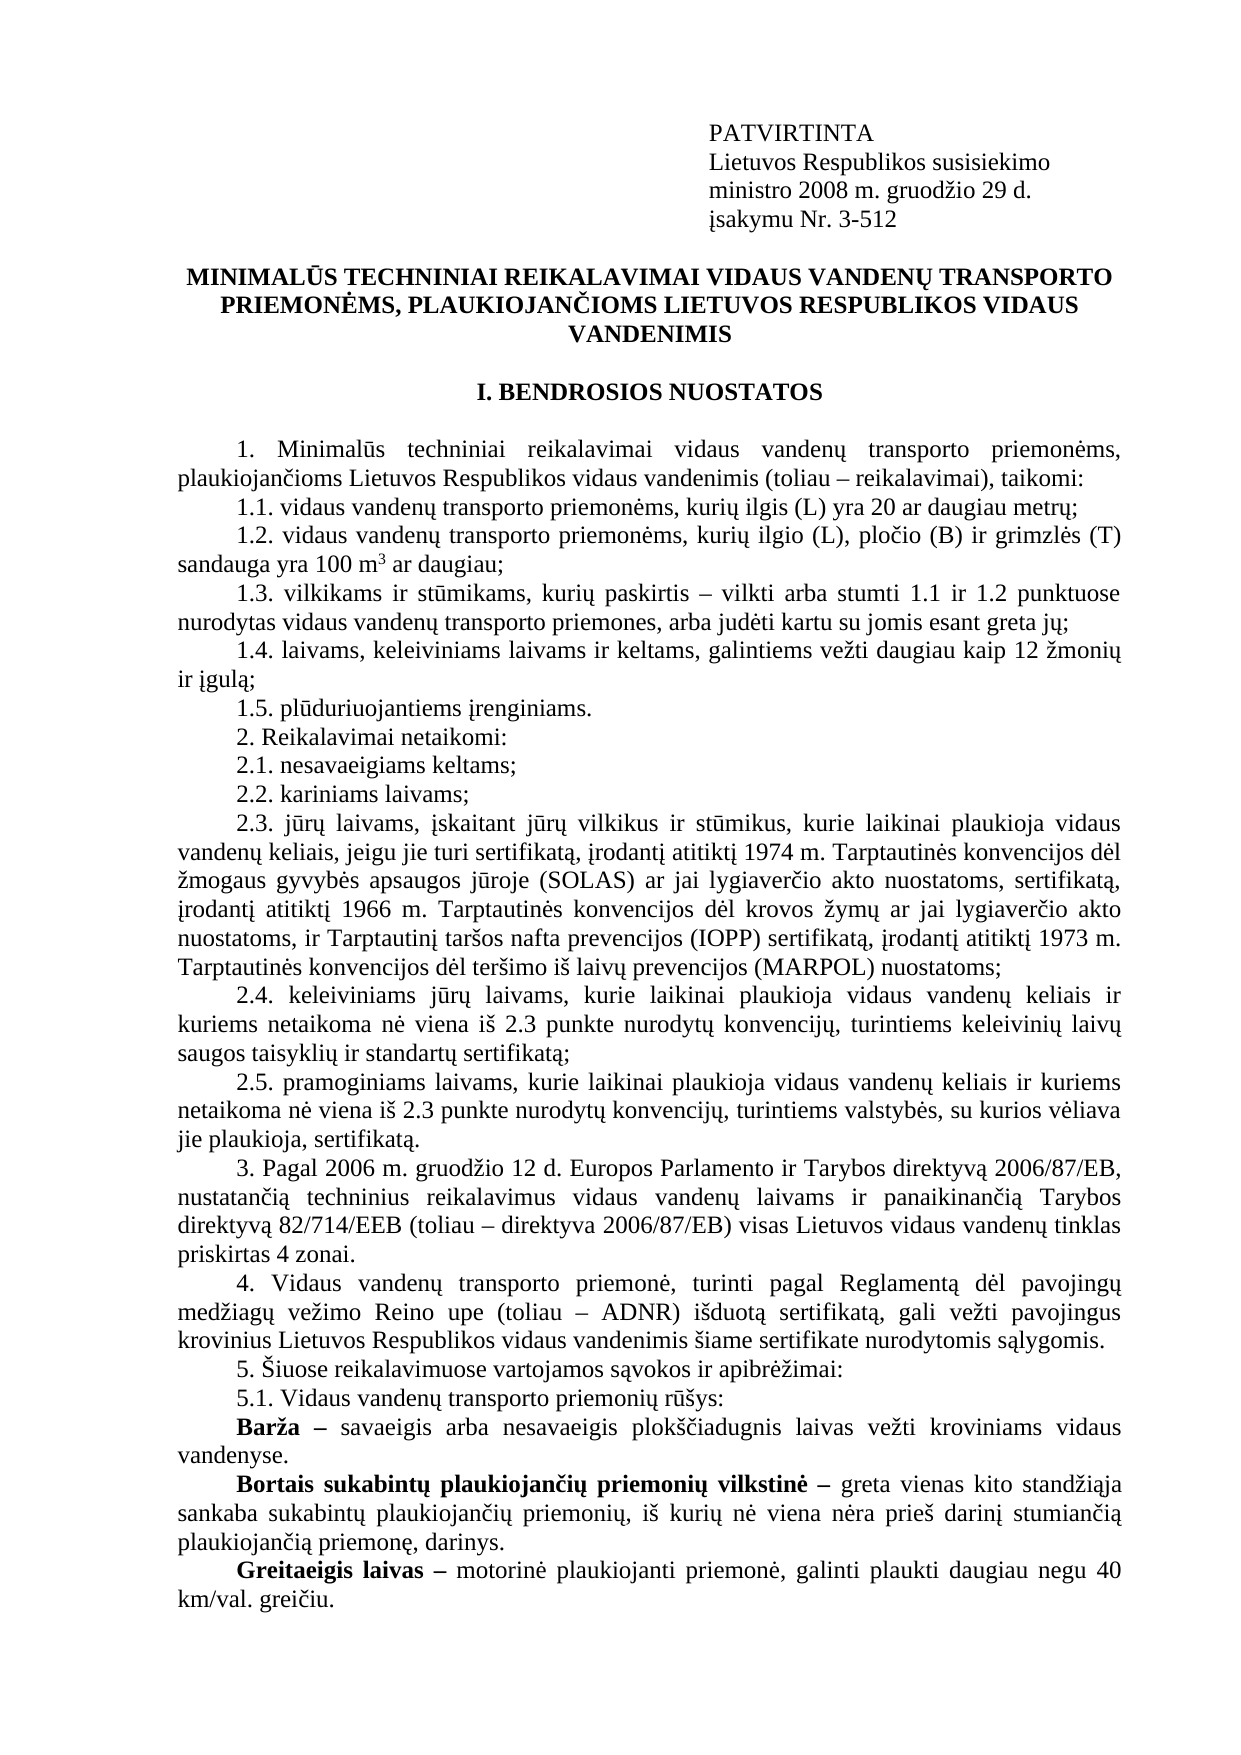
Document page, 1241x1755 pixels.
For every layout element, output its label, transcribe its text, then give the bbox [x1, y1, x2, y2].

text 4. Vidaus vandenų transporto priemonė, turinti pagal Reglamentą dėl pavojingų medžiagų vežimo Reino upe (toliau – ADNR) išduotą sertifikatą, gali vežti pavojingus krovinius Lietuvos Respublikos vidaus vandenimis šiame sertifikate nurodytomis sąlygomis. [177, 1268, 1122, 1354]
text 3. Pagal 2006 m. gruodžio 12 d. Europos Parlamento ir Tarybos direktyvą 2006/87/EB, nustatančią techninius reikalavimus vidaus vandenų laivams ir panaikinančią Tarybos direktyvą 82/714/EEB (toliau – direktyva 2006/87/EB) visas Lietuvos vidaus vandenų tinklas priskirtas 4 zonai. [177, 1153, 1122, 1268]
text Bortais sukabintų plaukiojančių priemonių vilkstinė – greta vienas kito standžiąja sankaba sukabintų plaukiojančių priemonių, iš kurių nė viena nėra prieš darinį stumiančią plaukiojančią priemonę, darinys. [177, 1469, 1122, 1556]
text 2.1. nesavaeigiams keltams; [177, 751, 1122, 779]
text 1.1. vidaus vandenų transporto priemonėms, kurių ilgis (L) yra 20 ar daugiau metrų; [177, 492, 1122, 521]
text 1.2. vidaus vandenų transporto priemonėms, kurių ilgio (L), pločio (B) ir grimzlės (T) sandauga yra 100 m3 ar daugiau; [177, 521, 1122, 578]
text Barža – savaeigis arba nesavaeigis plokščiadugnis laivas vežti kroviniams vidaus vandenyse. [177, 1412, 1122, 1469]
text 5. Šiuose reikalavimuose vartojamos sąvokos ir apibrėžimai: [177, 1354, 1122, 1383]
text 1. Minimalūs techniniai reikalavimai vidaus vandenų transporto priemonėms, plaukiojančioms Lietuvos Respublikos vidaus vandenimis (toliau – reikalavimai), taikomi: [177, 434, 1122, 492]
text 2.2. kariniams laivams; [177, 779, 1122, 808]
text 1.4. laivams, keleiviniams laivams ir keltams, galintiems vežti daugiau kaip 12 žmonių ir įgulą; [177, 636, 1122, 693]
text ministro 2008 m. gruodžio 29 d. [177, 176, 1122, 204]
text įsakymu Nr. 3-512 [177, 204, 1122, 233]
text Lietuvos Respublikos susisiekimo [177, 147, 1122, 176]
text 5.1. Vidaus vandenų transporto priemonių rūšys: [177, 1383, 1122, 1412]
text 1.3. vilkikams ir stūmikams, kurių paskirtis – vilkti arba stumti 1.1 ir 1.2 punktuose nurodytas vidaus vandenų transporto priemones, arba judėti kartu su jomis esant greta jų; [177, 578, 1122, 636]
text Greitaeigis laivas – motorinė plaukiojanti priemonė, galinti plaukti daugiau negu 40 km/val. greičiu. [177, 1556, 1122, 1613]
text I. BENDROSIOS NUOSTATOS [177, 377, 1122, 406]
text 2.3. jūrų laivams, įskaitant jūrų vilkikus ir stūmikus, kurie laikinai plaukioja vidaus vandenų keliais, jeigu jie turi sertifikatą, įrodantį atitiktį 1974 m. Tarptautinės konvencijos dėl žmogaus gyvybės apsaugos jūroje (SOLAS) ar jai lygiaverčio akto nuostatoms, sertifikatą, įrodantį atitiktį 1966 m. Tarptautinės konvencijos dėl krovos žymų ar jai lygiaverčio akto nuostatoms, ir Tarptautinį taršos nafta prevencijos (IOPP) sertifikatą, įrodantį atitiktį 1973 m. Tarptautinės konvencijos dėl teršimo iš laivų prevencijos (MARPOL) nuostatoms; [177, 808, 1122, 981]
text 2. Reikalavimai netaikomi: [177, 722, 1122, 751]
text MINIMALŪS TECHNINIAI REIKALAVIMAI VIDAUS VANDENŲ TRANSPORTO PRIEMONĖMS, PLAUKIOJANČIOMS LIETUVOS RESPUBLIKOS VIDAUS VANDENIMIS [177, 262, 1122, 348]
text 2.5. pramoginiams laivams, kurie laikinai plaukioja vidaus vandenų keliais ir kuriems netaikoma nė viena iš 2.3 punkte nurodytų konvencijų, turintiems valstybės, su kurios vėliava jie plaukioja, sertifikatą. [177, 1067, 1122, 1153]
text 2.4. keleiviniams jūrų laivams, kurie laikinai plaukioja vidaus vandenų keliais ir kuriems netaikoma nė viena iš 2.3 punkte nurodytų konvencijų, turintiems keleivinių laivų saugos taisyklių ir standartų sertifikatą; [177, 981, 1122, 1067]
text 1.5. plūduriuojantiems įrenginiams. [177, 693, 1122, 722]
text PATVIRTINTA [709, 118, 1122, 147]
